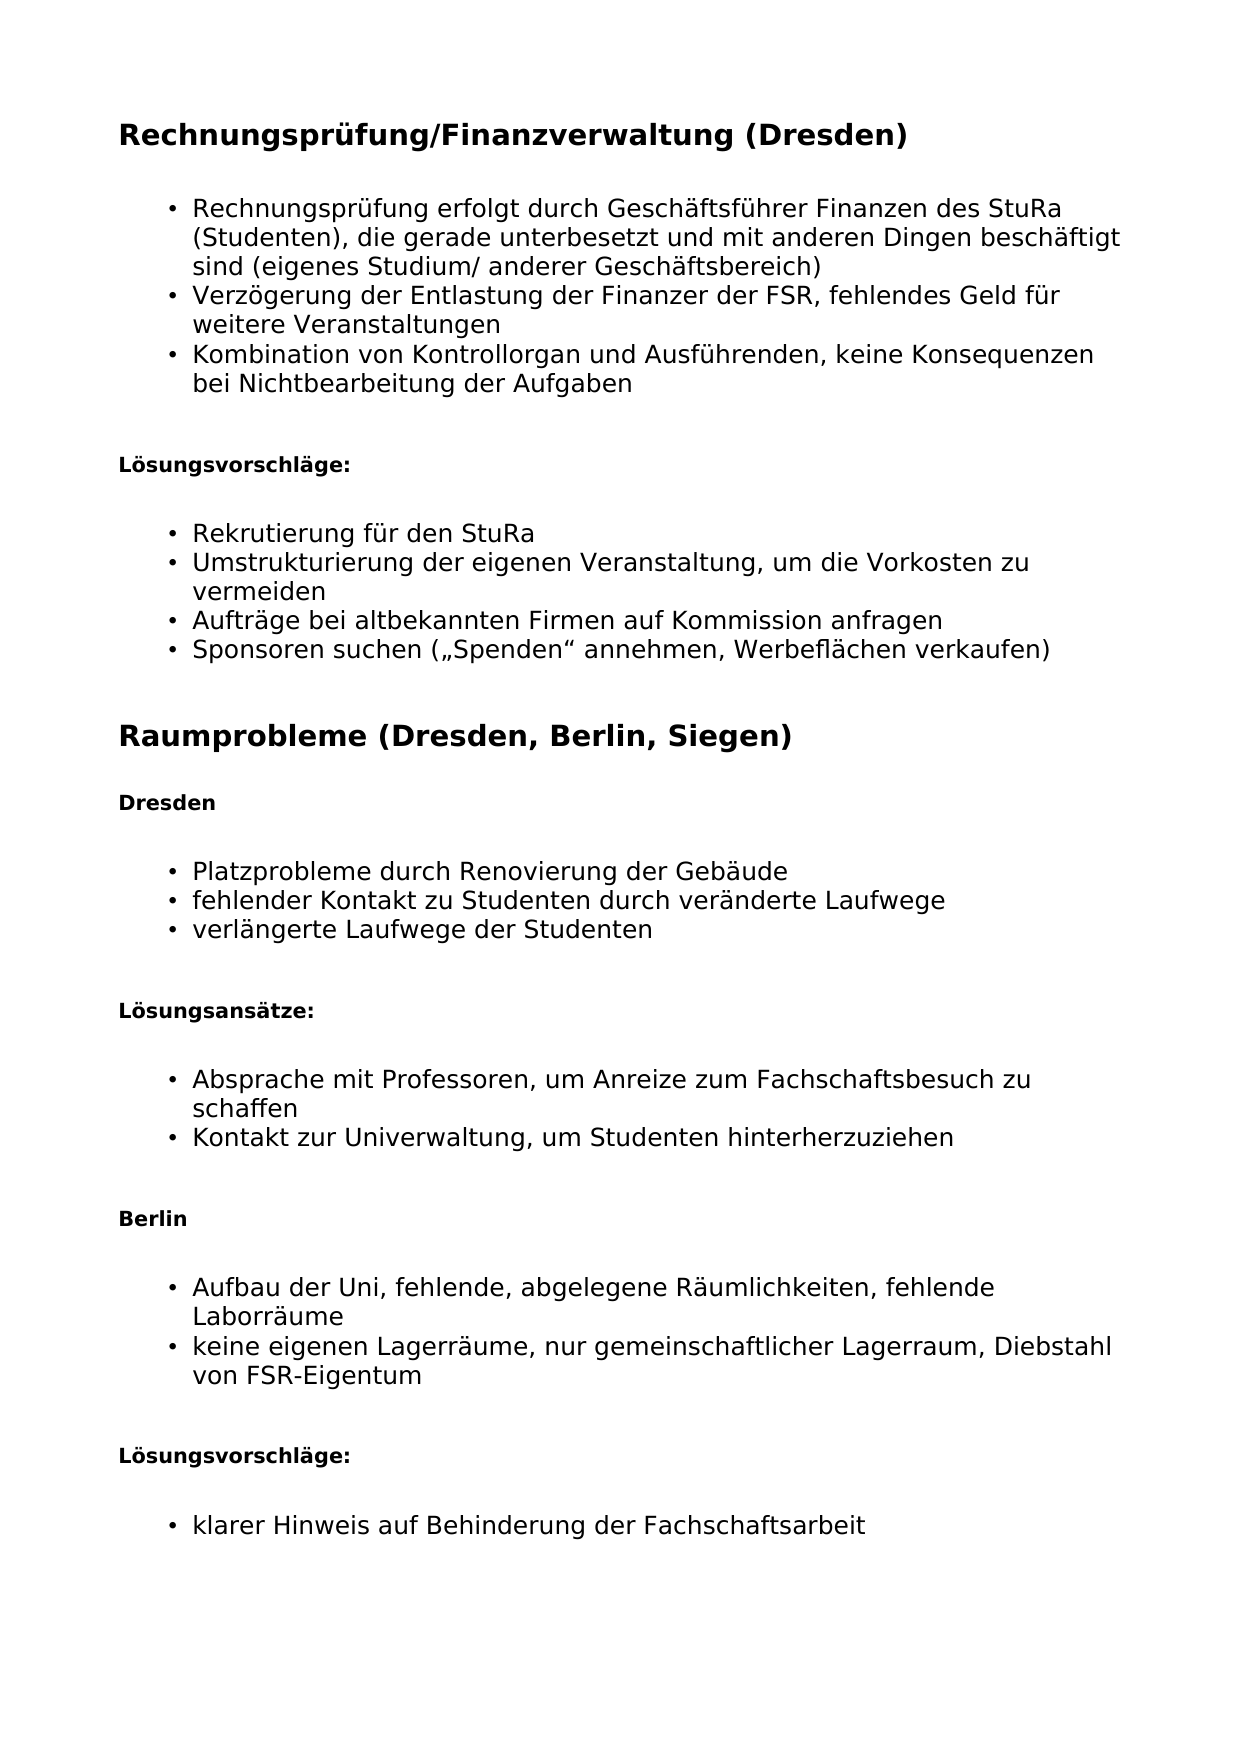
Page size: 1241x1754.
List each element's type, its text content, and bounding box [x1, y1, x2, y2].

list Rekrutierung für den StuRa [177, 519, 1122, 548]
subtitle Raumprobleme (Dresden, Berlin, Siegen) [118, 719, 1122, 753]
list verlängerte Laufwege der Studenten [177, 915, 1122, 944]
list keine eigenen Lagerräume, nur gemeinschaftlicher Lagerraum, Diebstahl von FSR-Eigentum [177, 1332, 1122, 1390]
list Aufbau der Uni, fehlende, abgelegene Räumlichkeiten, fehlende Laborräume [177, 1273, 1122, 1332]
list Aufträge bei altbekannten Firmen auf Kommission anfragen [177, 606, 1122, 636]
list Umstrukturierung der eigenen Veranstaltung, um die Vorkosten zu vermeiden [177, 548, 1122, 606]
subtitle Lösungsvorschläge: [118, 453, 1122, 477]
list Sponsoren suchen („Spenden“ annehmen, Werbeflächen verkaufen) [177, 636, 1122, 665]
subtitle Dresden [118, 791, 1122, 815]
subtitle Lösungsvorschläge: [118, 1444, 1122, 1469]
list Platzprobleme durch Renovierung der Gebäude [177, 857, 1122, 886]
list Absprache mit Professoren, um Anreize zum Fachschaftsbesuch zu schaffen [177, 1065, 1122, 1123]
list Kontakt zur Univerwaltung, um Studenten hinterherzuziehen [177, 1123, 1122, 1153]
list fehlender Kontakt zu Studenten durch veränderte Laufwege [177, 886, 1122, 915]
list Verzögerung der Entlastung der Finanzer der FSR, fehlendes Geld für weitere Veranstaltungen [177, 282, 1122, 340]
list klarer Hinweis auf Behinderung der Fachschaftsarbeit [177, 1511, 1122, 1540]
subtitle Berlin [118, 1207, 1122, 1231]
subtitle Rechnungsprüfung/Finanzverwaltung (Dresden) [118, 118, 1122, 152]
list Rechnungsprüfung erfolgt durch Geschäftsführer Finanzen des StuRa (Studenten), die gerade unterbesetzt und mit anderen Dingen beschäftigt sind (eigenes Studium/ anderer Geschäftsbereich) [177, 194, 1122, 282]
subtitle Lösungsansätze: [118, 999, 1122, 1023]
list Kombination von Kontrollorgan und Ausführenden, keine Konsequenzen bei Nichtbearbeitung der Aufgaben [177, 340, 1122, 398]
